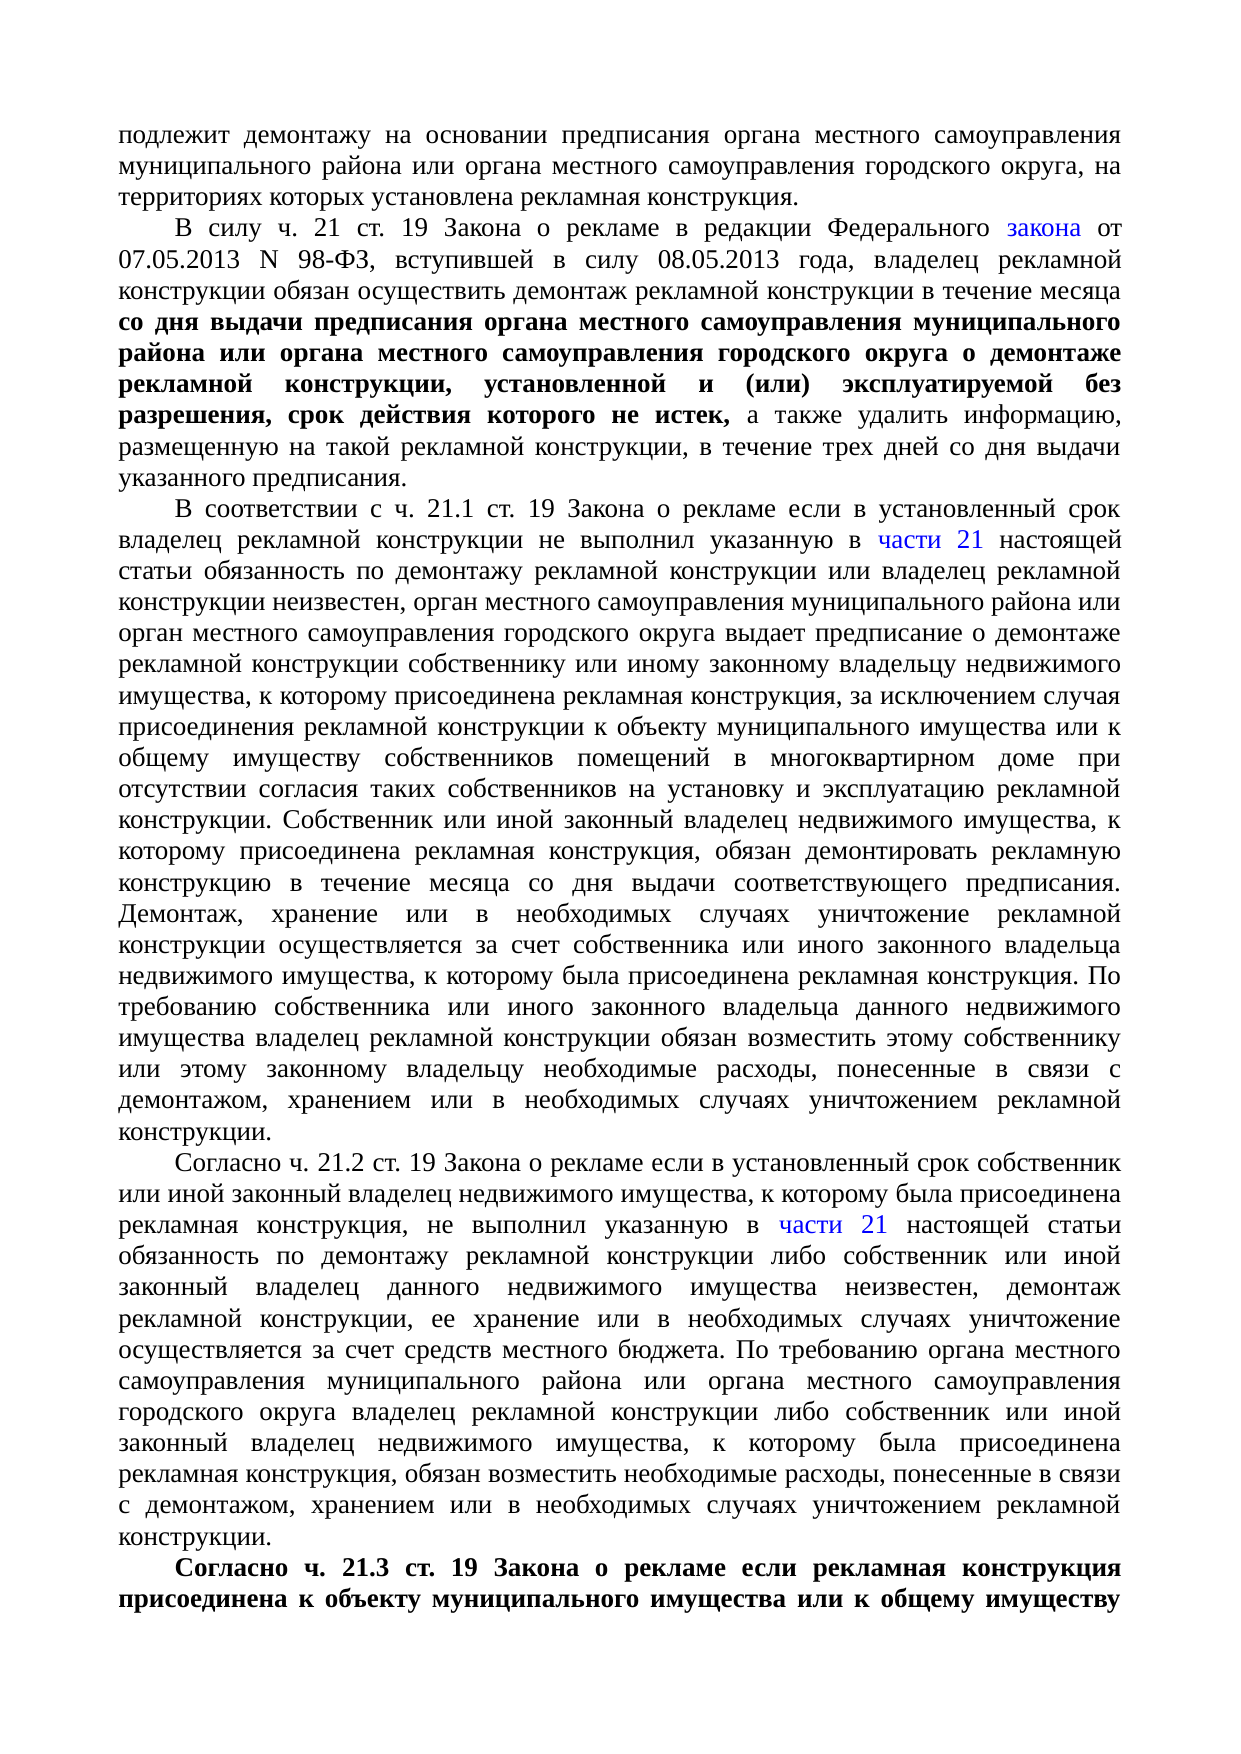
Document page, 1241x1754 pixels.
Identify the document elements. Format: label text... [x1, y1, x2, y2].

list Согласно ч. 21.3 ст. 19 Закона о рекламе если рекламная конструкция присоединена к объекту муниципального имущества или к общему имуществу [118, 1551, 1122, 1613]
text В силу ч. 21 ст. 19 Закона о рекламе в редакции Федерального закона от 07.05.2013 N 98-ФЗ, вступившей в силу 08.05.2013 года, владелец рекламной конструкции обязан осуществить демонтаж рекламной конструкции в течение месяца со дня выдачи предписания органа местного самоуправления муниципального района или органа местного самоуправления городского округа о демонтаже рекламной конструкции, установленной и (или) эксплуатируемой без разрешения, срок действия которого не истек, а также удалить информацию, размещенную на такой рекламной конструкции, в течение трех дней со дня выдачи указанного предписания. [118, 212, 1122, 492]
text В соответствии с ч. 21.1 ст. 19 Закона о рекламе если в установленный срок владелец рекламной конструкции не выполнил указанную в части 21 настоящей статьи обязанность по демонтажу рекламной конструкции или владелец рекламной конструкции неизвестен, орган местного самоуправления муниципального района или орган местного самоуправления городского округа выдает предписание о демонтаже рекламной конструкции собственнику или иному законному владельцу недвижимого имущества, к которому присоединена рекламная конструкция, за исключением случая присоединения рекламной конструкции к объекту муниципального имущества или к общему имуществу собственников помещений в многоквартирном доме при отсутствии согласия таких собственников на установку и эксплуатацию рекламной конструкции. Собственник или иной законный владелец недвижимого имущества, к которому присоединена рекламная конструкция, обязан демонтировать рекламную конструкцию в течение месяца со дня выдачи соответствующего предписания. Демонтаж, хранение или в необходимых случаях уничтожение рекламной конструкции осуществляется за счет собственника или иного законного владельца недвижимого имущества, к которому была присоединена рекламная конструкция. По требованию собственника или иного законного владельца данного недвижимого имущества владелец рекламной конструкции обязан возместить этому собственнику или этому законному владельцу необходимые расходы, понесенные в связи с демонтажом, хранением или в необходимых случаях уничтожением рекламной конструкции. [118, 492, 1122, 1146]
text подлежит демонтажу на основании предписания органа местного самоуправления муниципального района или органа местного самоуправления городского округа, на территориях которых установлена рекламная конструкция. [118, 118, 1122, 212]
list Согласно ч. 21.2 ст. 19 Закона о рекламе если в установленный срок собственник или иной законный владелец недвижимого имущества, к которому была присоединена рекламная конструкция, не выполнил указанную в части 21 настоящей статьи обязанность по демонтажу рекламной конструкции либо собственник или иной законный владелец данного недвижимого имущества неизвестен, демонтаж рекламной конструкции, ее хранение или в необходимых случаях уничтожение осуществляется за счет средств местного бюджета. По требованию органа местного самоуправления муниципального района или органа местного самоуправления городского округа владелец рекламной конструкции либо собственник или иной законный владелец недвижимого имущества, к которому была присоединена рекламная конструкция, обязан возместить необходимые расходы, понесенные в связи с демонтажом, хранением или в необходимых случаях уничтожением рекламной конструкции. [118, 1146, 1122, 1551]
